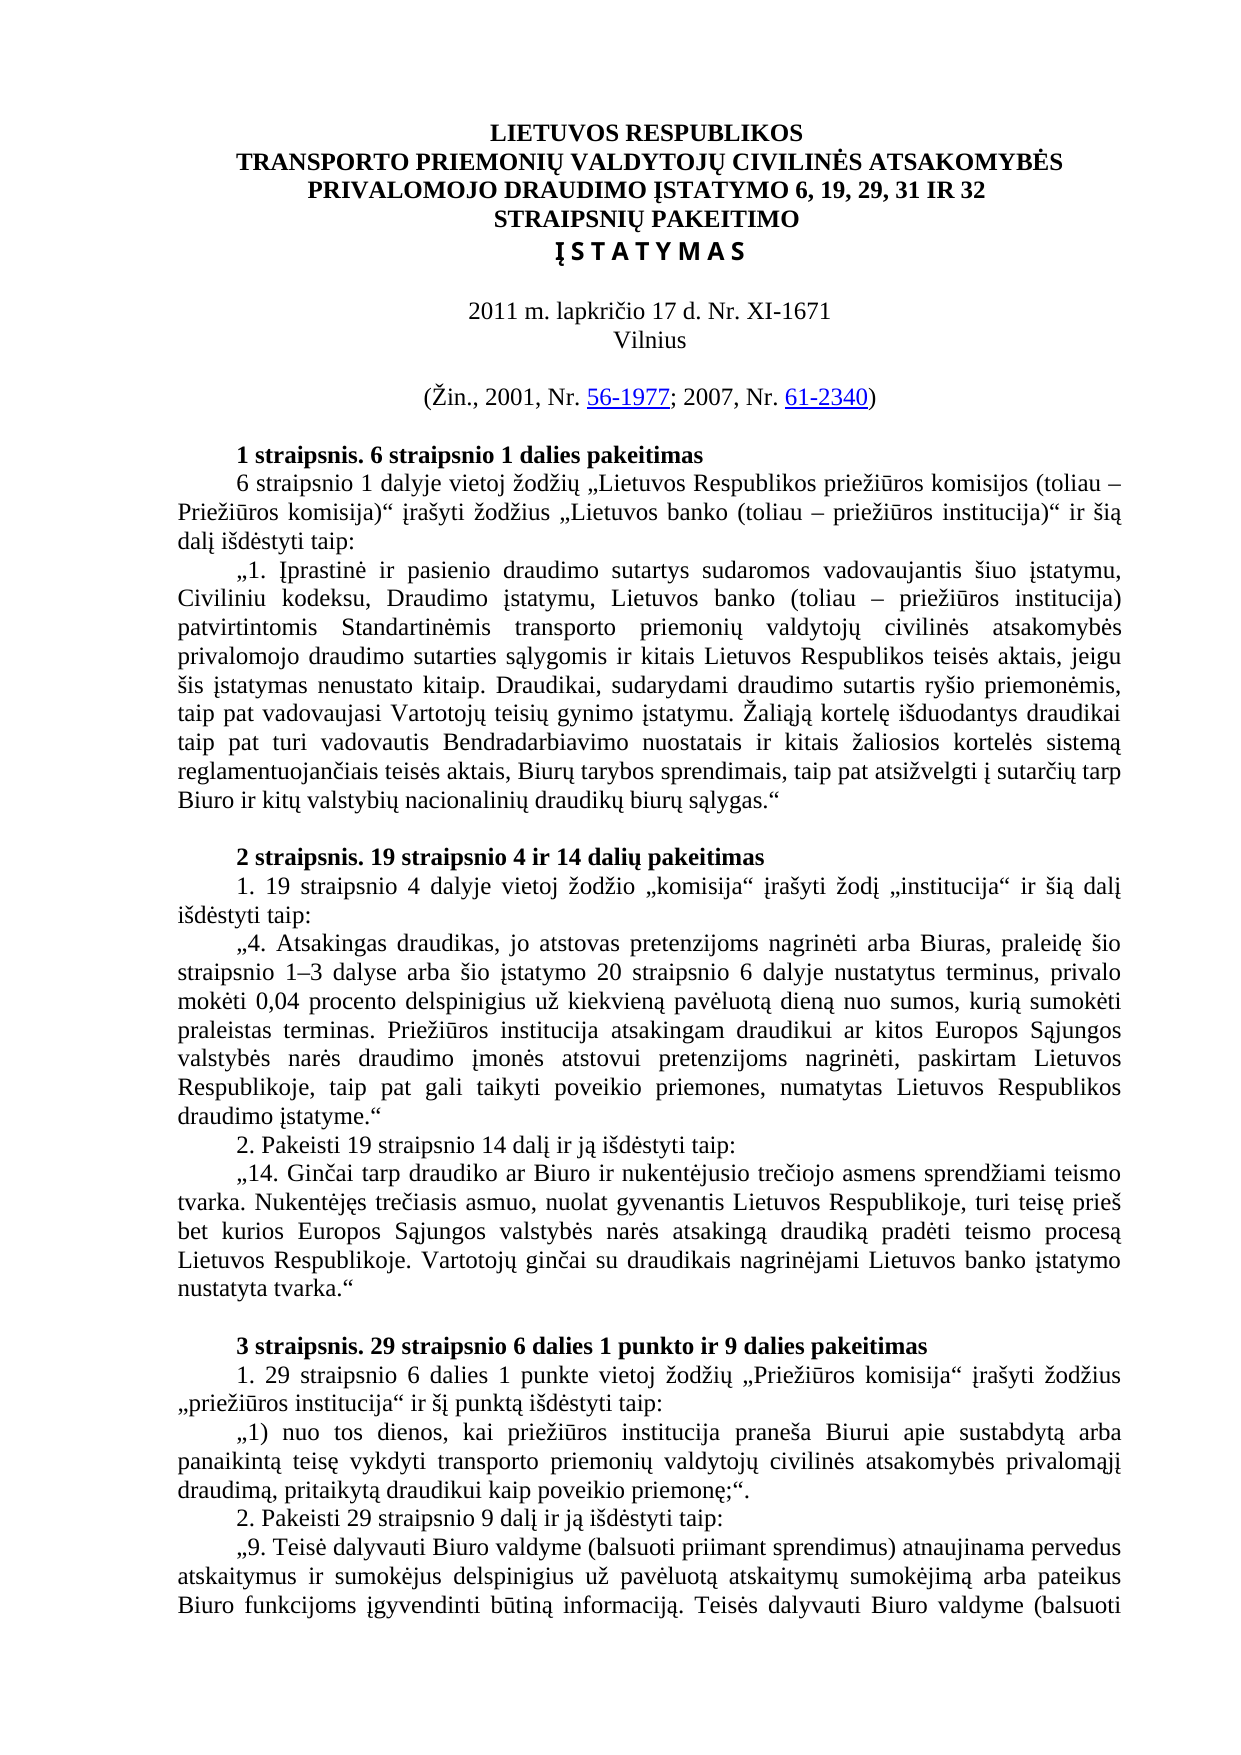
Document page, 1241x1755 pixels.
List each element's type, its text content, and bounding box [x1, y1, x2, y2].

text 2 straipsnis. 19 straipsnio 4 ir 14 dalių pakeitimas [177, 842, 1122, 871]
text 6 straipsnio 1 dalyje vietoj žodžių „Lietuvos Respublikos priežiūros komisijos (toliau – Priežiūros komisija)“ įrašyti žodžius „Lietuvos banko (toliau – priežiūros institucija)“ ir šią dalį išdėstyti taip: [177, 468, 1122, 555]
text LIETUVOS RESPUBLIKOS [177, 118, 1122, 147]
text Vilnius [177, 325, 1122, 353]
text STRAIPSNIŲ PAKEITIMO [177, 204, 1122, 233]
text 2. Pakeisti 29 straipsnio 9 dalį ir ją išdėstyti taip: [177, 1503, 1122, 1532]
text „1. Įprastinė ir pasienio draudimo sutartys sudaromos vadovaujantis šiuo įstatymu, Civiliniu kodeksu, Draudimo įstatymu, Lietuvos banko (toliau – priežiūros institucija) patvirtintomis Standartinėmis transporto priemonių valdytojų civilinės atsakomybės privalomojo draudimo sutarties sąlygomis ir kitais Lietuvos Respublikos teisės aktais, jeigu šis įstatymas nenustato kitaip. Draudikai, sudarydami draudimo sutartis ryšio priemonėmis, taip pat vadovaujasi Vartotojų teisių gynimo įstatymu. Žaliąją kortelę išduodantys draudikai taip pat turi vadovautis Bendradarbiavimo nuostatais ir kitais žaliosios kortelės sistemą reglamentuojančiais teisės aktais, Biurų tarybos sprendimais, taip pat atsižvelgti į sutarčių tarp Biuro ir kitų valstybių nacionalinių draudikų biurų sąlygas.“ [177, 555, 1122, 813]
text (Žin., 2001, Nr. 56-1977; 2007, Nr. 61-2340) [177, 382, 1122, 411]
text „9. Teisė dalyvauti Biuro valdyme (balsuoti priimant sprendimus) atnaujinama pervedus atskaitymus ir sumokėjus delspinigius už pavėluotą atskaitymų sumokėjimą arba pateikus Biuro funkcijoms įgyvendinti būtiną informaciją. Teisės dalyvauti Biuro valdyme (balsuoti [177, 1532, 1122, 1618]
text ĮSTATYMAS [177, 233, 1122, 267]
text 2011 m. lapkričio 17 d. Nr. XI-1671 [177, 296, 1122, 325]
text 2. Pakeisti 19 straipsnio 14 dalį ir ją išdėstyti taip: [177, 1130, 1122, 1158]
text 1. 19 straipsnio 4 dalyje vietoj žodžio „komisija“ įrašyti žodį „institucija“ ir šią dalį išdėstyti taip: [177, 871, 1122, 928]
text 3 straipsnis. 29 straipsnio 6 dalies 1 punkto ir 9 dalies pakeitimas [177, 1331, 1122, 1360]
text „1) nuo tos dienos, kai priežiūros institucija praneša Biurui apie sustabdytą arba panaikintą teisę vykdyti transporto priemonių valdytojų civilinės atsakomybės privalomąjį draudimą, pritaikytą draudikui kaip poveikio priemonę;“. [177, 1417, 1122, 1503]
text „4. Atsakingas draudikas, jo atstovas pretenzijoms nagrinėti arba Biuras, praleidę šio straipsnio 1–3 dalyse arba šio įstatymo 20 straipsnio 6 dalyje nustatytus terminus, privalo mokėti 0,04 procento delspinigius už kiekvieną pavėluotą dieną nuo sumos, kurią sumokėti praleistas terminas. Priežiūros institucija atsakingam draudikui ar kitos Europos Sąjungos valstybės narės draudimo įmonės atstovui pretenzijoms nagrinėti, paskirtam Lietuvos Respublikoje, taip pat gali taikyti poveikio priemones, numatytas Lietuvos Respublikos draudimo įstatyme.“ [177, 928, 1122, 1130]
text „14. Ginčai tarp draudiko ar Biuro ir nukentėjusio trečiojo asmens sprendžiami teismo tvarka. Nukentėjęs trečiasis asmuo, nuolat gyvenantis Lietuvos Respublikoje, turi teisę prieš bet kurios Europos Sąjungos valstybės narės atsakingą draudiką pradėti teismo procesą Lietuvos Respublikoje. Vartotojų ginčai su draudikais nagrinėjami Lietuvos banko įstatymo nustatyta tvarka.“ [177, 1158, 1122, 1302]
text 1 straipsnis. 6 straipsnio 1 dalies pakeitimas [177, 440, 1122, 468]
text 1. 29 straipsnio 6 dalies 1 punkte vietoj žodžių „Priežiūros komisija“ įrašyti žodžius „priežiūros institucija“ ir šį punktą išdėstyti taip: [177, 1360, 1122, 1417]
text TRANSPORTO PRIEMONIŲ VALDYTOJŲ CIVILINĖS ATSAKOMYBĖS PRIVALOMOJO DRAUDIMO ĮSTATYMO 6, 19, 29, 31 IR 32 [177, 147, 1122, 204]
